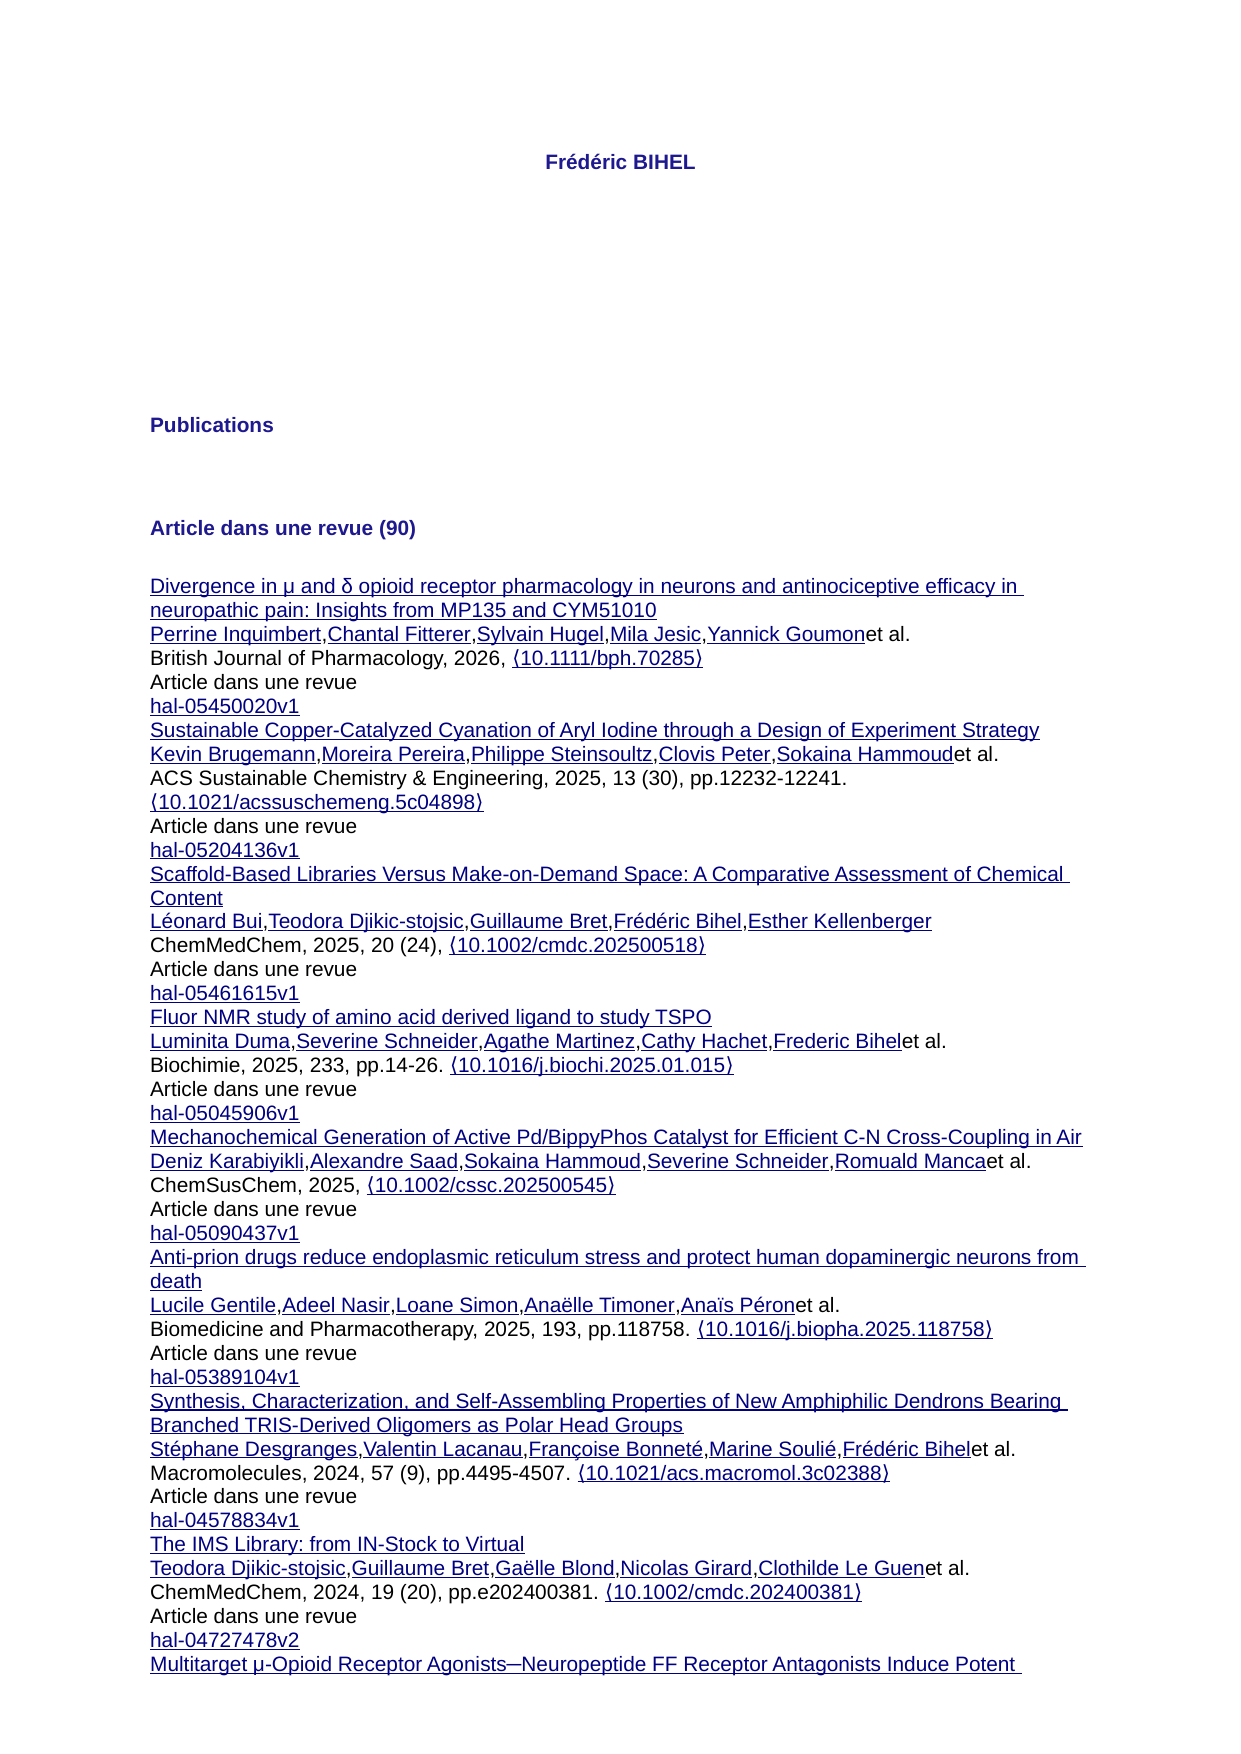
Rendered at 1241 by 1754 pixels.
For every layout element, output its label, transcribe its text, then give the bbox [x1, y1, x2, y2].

table_cell The IMS Library: from IN‐Stock to Virtual Teodora Djikic‐stojsic,Guillaume Bret,Gaëlle Blond,Nicolas Girard,Clothilde Le Guenet al. ChemMedChem, 2024, 19 (20), pp.e202400381. ⟨10.1002/cmdc.202400381⟩ Article dans une revue hal-04727478v2 [150, 1532, 1090, 1652]
table_cell Multitarget μ-Opioid Receptor Agonists─Neuropeptide FF Receptor Antagonists Induce Potent [150, 1652, 1090, 1676]
subtitle Frédéric BIHEL [150, 150, 1090, 174]
table_header Divergence in μ and δ opioid receptor pharmacology in neurons and antinociceptive efficacy in neuropathic pain: Insights from MP135 and CYM51010 Perrine Inquimbert,Chantal Fitterer,Sylvain Hugel,Mila Jesic,Yannick Goumonet al. British Journal of Pharmacology, 2026, ⟨10.1111/bph.70285⟩ Article dans une revue hal-05450020v1 [150, 574, 1090, 718]
subtitle Article dans une revue (90) [150, 516, 1090, 539]
table_cell Anti-prion drugs reduce endoplasmic reticulum stress and protect human dopaminergic neurons from death Lucile Gentile,Adeel Nasir,Loane Simon,Anaëlle Timoner,Anaïs Péronet al. Biomedicine and Pharmacotherapy, 2025, 193, pp.118758. ⟨10.1016/j.biopha.2025.118758⟩ Article dans une revue hal-05389104v1 [150, 1245, 1090, 1388]
table_cell Scaffold‐Based Libraries Versus Make‐on‐Demand Space: A Comparative Assessment of Chemical Content Léonard Bui,Teodora Djikic‐stojsic,Guillaume Bret,Frédéric Bihel,Esther Kellenberger ChemMedChem, 2025, 20 (24), ⟨10.1002/cmdc.202500518⟩ Article dans une revue hal-05461615v1 [150, 861, 1090, 1005]
subtitle Publications [150, 412, 1090, 436]
table_cell Sustainable Copper-Catalyzed Cyanation of Aryl Iodine through a Design of Experiment Strategy Kevin Brugemann,Moreira Pereira,Philippe Steinsoultz,Clovis Peter,Sokaina Hammoudet al. ACS Sustainable Chemistry & Engineering, 2025, 13 (30), pp.12232-12241. ⟨10.1021/acssuschemeng.5c04898⟩ Article dans une revue hal-05204136v1 [150, 718, 1090, 861]
table_cell Fluor NMR study of amino acid derived ligand to study TSPO Luminita Duma,Severine Schneider,Agathe Martinez,Cathy Hachet,Frederic Bihelet al. Biochimie, 2025, 233, pp.14-26. ⟨10.1016/j.biochi.2025.01.015⟩ Article dans une revue hal-05045906v1 [150, 1005, 1090, 1125]
table_cell Mechanochemical Generation of Active Pd/BippyPhos Catalyst for Efficient C-N Cross-Coupling in Air Deniz Karabiyikli,Alexandre Saad,Sokaina Hammoud,Severine Schneider,Romuald Mancaet al. ChemSusChem, 2025, ⟨10.1002/cssc.202500545⟩ Article dans une revue hal-05090437v1 [150, 1125, 1090, 1245]
table_cell Synthesis, Characterization, and Self-Assembling Properties of New Amphiphilic Dendrons Bearing Branched TRIS-Derived Oligomers as Polar Head Groups Stéphane Desgranges,Valentin Lacanau,Françoise Bonneté,Marine Soulié,Frédéric Bihelet al. Macromolecules, 2024, 57 (9), pp.4495-4507. ⟨10.1021/acs.macromol.3c02388⟩ Article dans une revue hal-04578834v1 [150, 1389, 1090, 1532]
